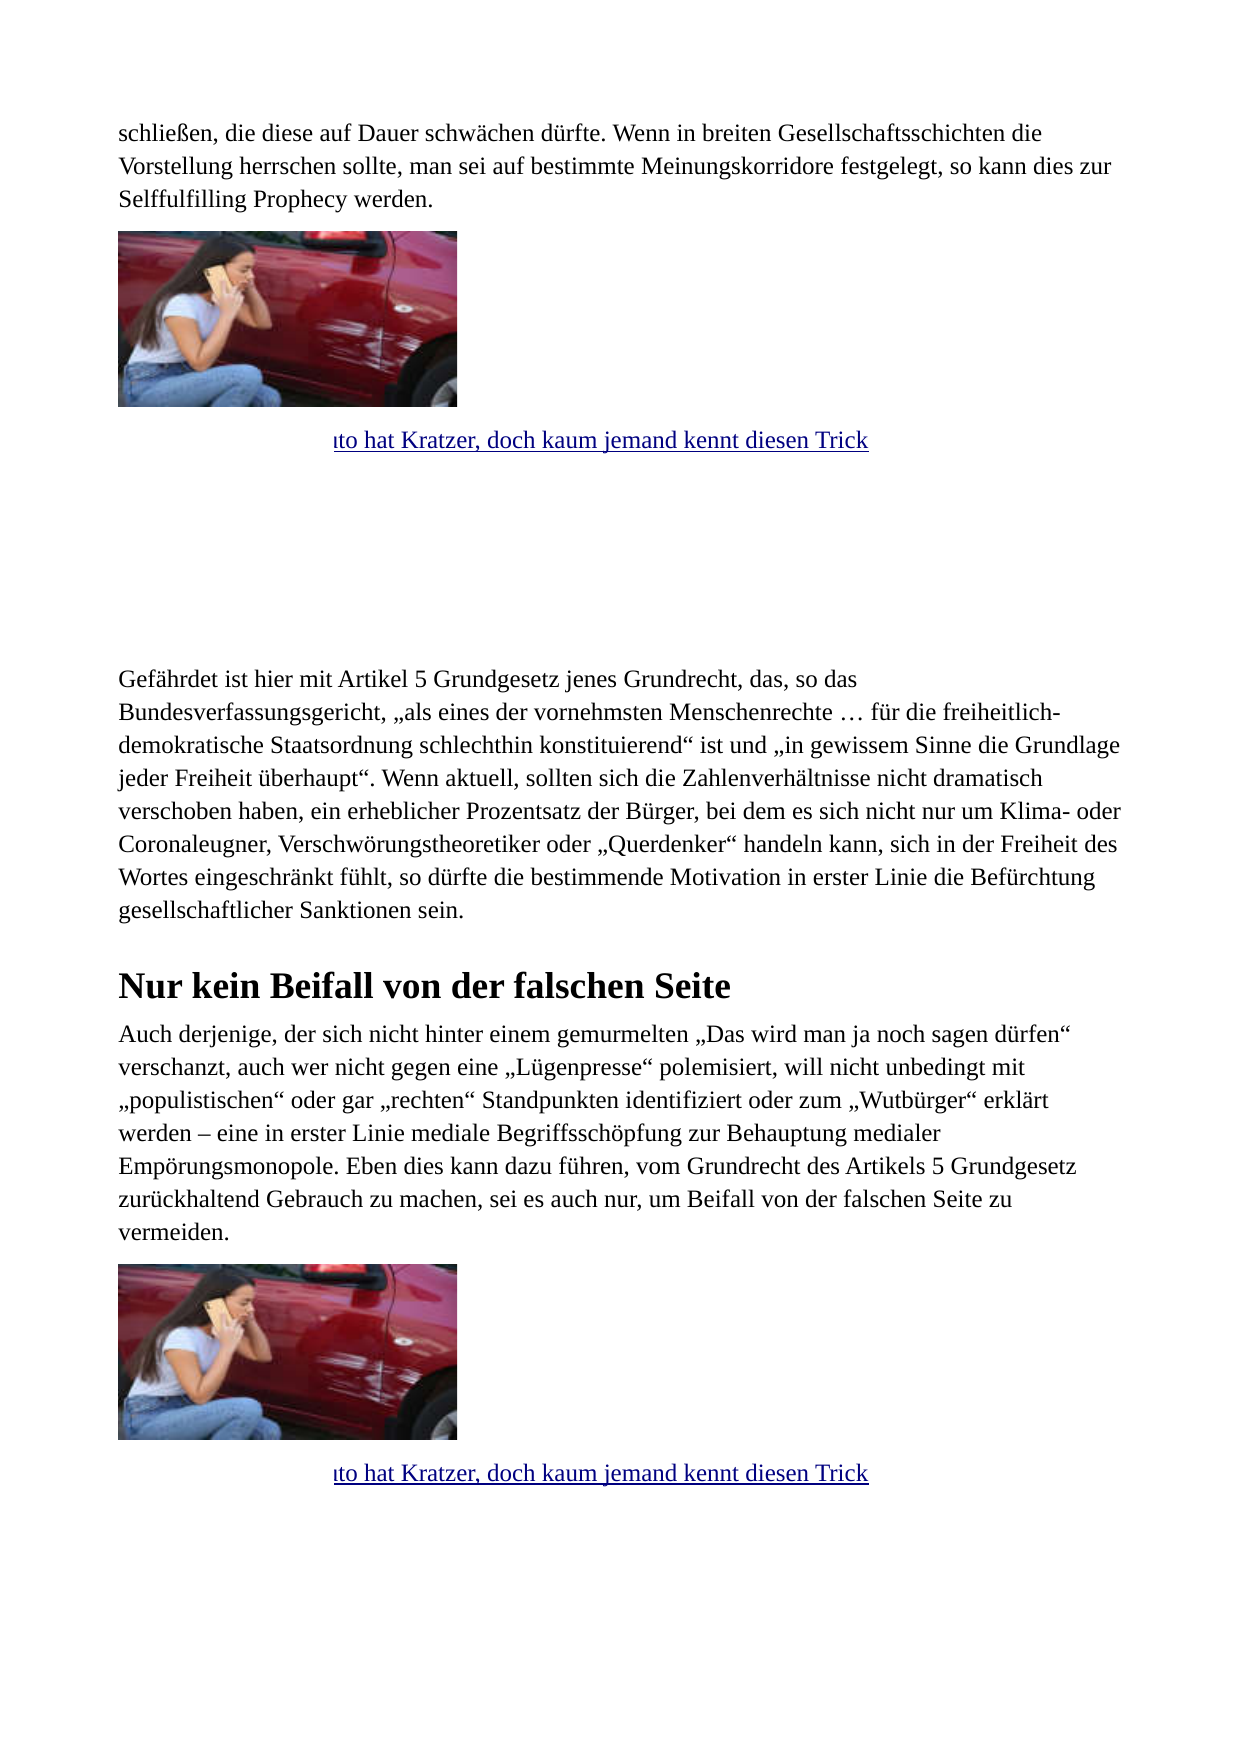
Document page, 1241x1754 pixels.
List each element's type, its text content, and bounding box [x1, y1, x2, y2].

text NanoSparkleJedes Auto hat Kratzer, doch kaum jemand kennt diesen Trick [0, 426, 1122, 601]
picture [118, 1264, 458, 1440]
text Auch derjenige, der sich nicht hinter einem gemurmelten „Das wird man ja noch sagen dürfen“ verschanzt, auch wer nicht gegen eine „Lügenpresse“ polemisiert, will nicht unbedingt mit „populistischen“ oder gar „rechten“ Standpunkten identifiziert oder zum „Wutbürger“ erklärt werden – eine in erster Linie mediale Begriffsschöpfung zur Behauptung medialer Empörungsmonopole. Eben dies kann dazu führen, vom Grundrecht des Artikels 5 Grundgesetz zurückhaltend Gebrauch zu machen, sei es auch nur, um Beifall von der falschen Seite zu vermeiden. [118, 1019, 1122, 1246]
text NanoSparkleJedes Auto hat Kratzer, doch kaum jemand kennt diesen Trick [0, 1458, 1122, 1633]
picture [118, 231, 458, 407]
text schließen, die diese auf Dauer schwächen dürfte. Wenn in breiten Gesellschaftsschichten die Vorstellung herrschen sollte, man sei auf bestimmte Meinungskorridore festgelegt, so kann dies zur Selffulfilling Prophecy werden. [118, 118, 1122, 213]
text Gefährdet ist hier mit Artikel 5 Grundgesetz jenes Grundrecht, das, so das Bundesverfassungsgericht, „als eines der vornehmsten Menschenrechte … für die freiheitlich-demokratische Staatsordnung schlechthin konstituierend“ ist und „in gewissem Sinne die Grundlage jeder Freiheit überhaupt“. Wenn aktuell, sollten sich die Zahlenverhältnisse nicht dramatisch verschoben haben, ein erheblicher Prozentsatz der Bürger, bei dem es sich nicht nur um Klima- oder Coronaleugner, Verschwörungstheoretiker oder „Querdenker“ handeln kann, sich in der Freiheit des Wortes eingeschränkt fühlt, so dürfte die bestimmende Motivation in erster Linie die Befürchtung gesellschaftlicher Sanktionen sein. [118, 664, 1122, 923]
subtitle Nur kein Beifall von der falschen Seite [118, 963, 1122, 1006]
text Anzeige [334, 521, 1122, 549]
text Anzeige [334, 1554, 1122, 1582]
